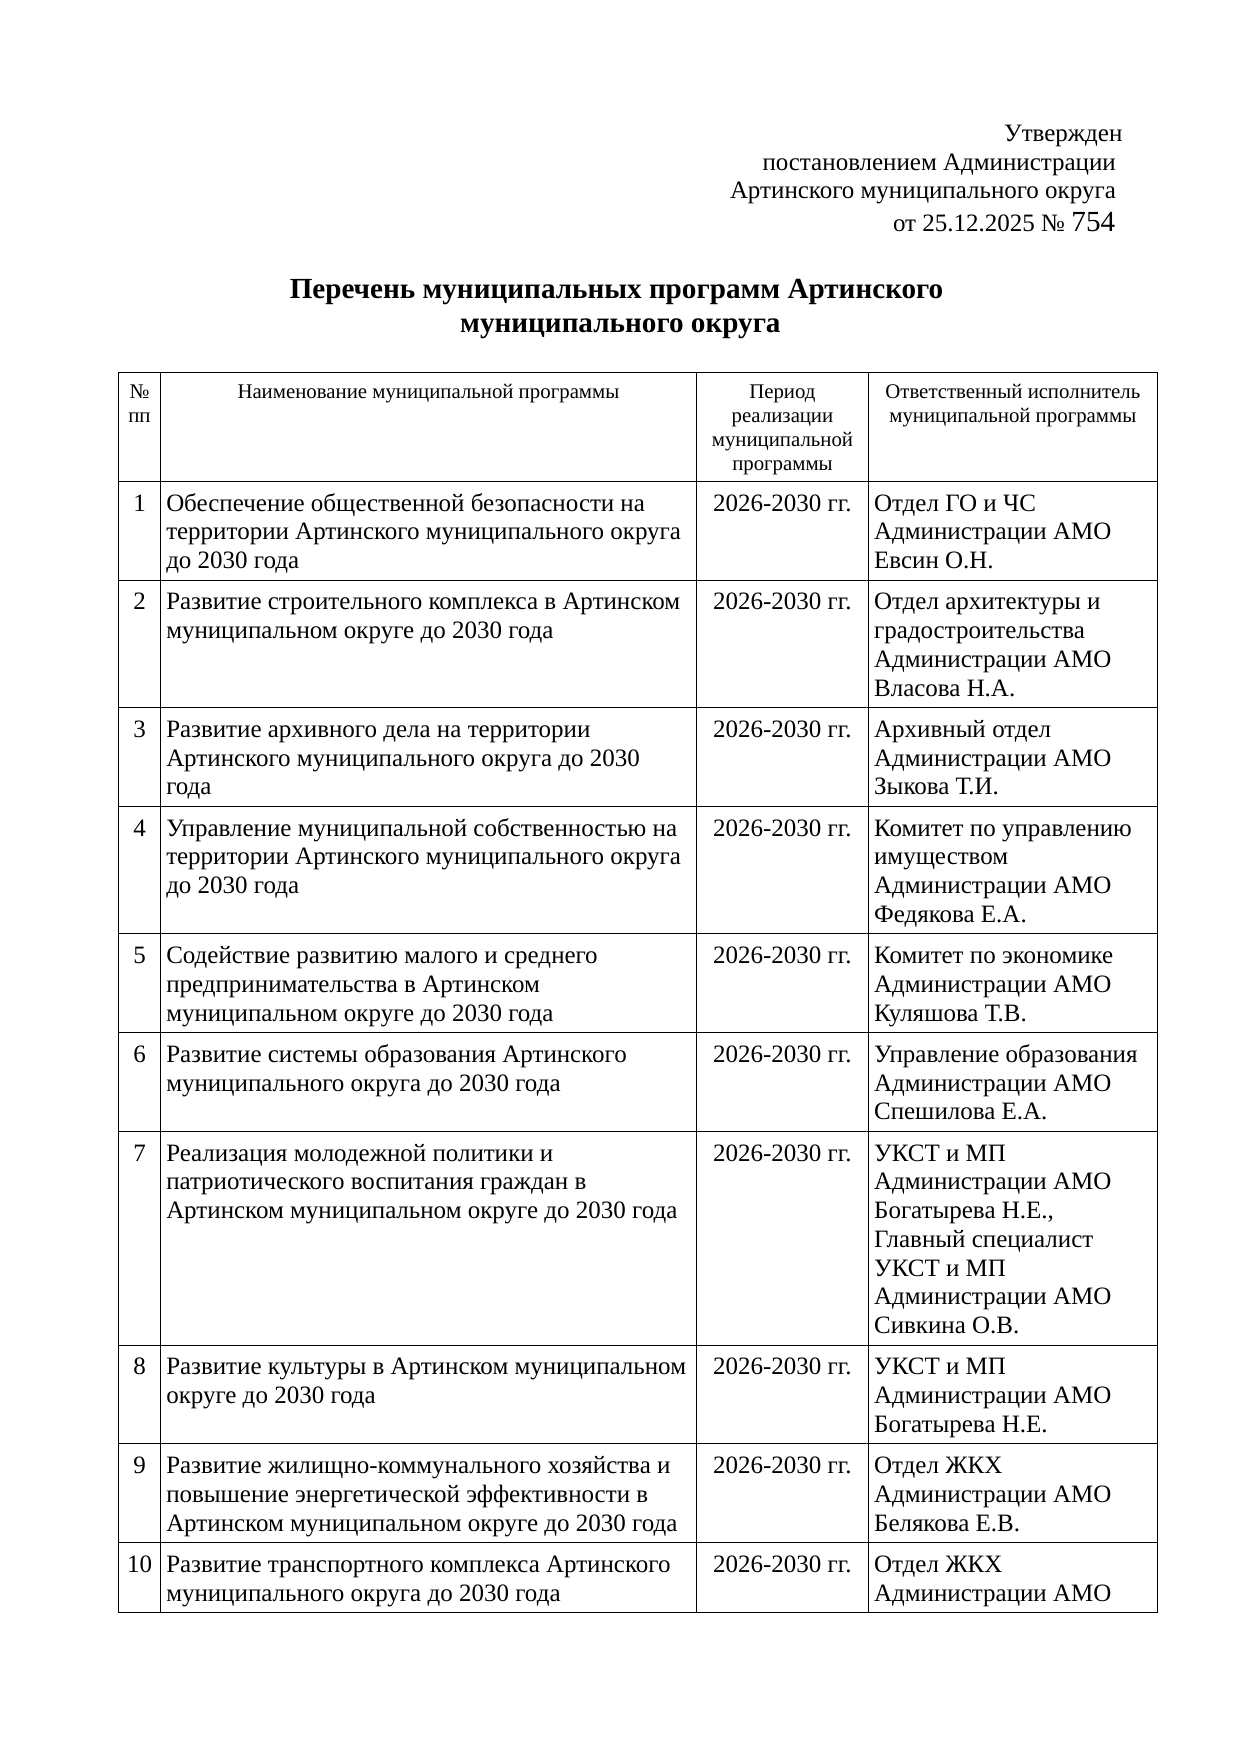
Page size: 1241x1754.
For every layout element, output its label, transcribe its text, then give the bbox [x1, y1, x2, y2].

table_header Ответственный исполнитель муниципальной программы [869, 373, 1157, 481]
table_cell 2026-2030 гг. [697, 934, 868, 1032]
table_cell Развитие архивного дела на территории Артинского муниципального округа до 2030 года [161, 708, 696, 806]
table_cell Реализация молодежной политики и патриотического воспитания граждан в Артинском муниципальном округе до 2030 года [161, 1132, 696, 1344]
table_cell Содействие развитию малого и среднего предпринимательства в Артинском муниципальном округе до 2030 года [161, 934, 696, 1032]
table_cell 2026-2030 гг. [697, 708, 868, 806]
table_cell 4 [119, 807, 160, 933]
title Перечень муниципальных программ Артинского [118, 271, 1122, 305]
table_cell Обеспечение общественной безопасности на территории Артинского муниципального округа до 2030 года [161, 482, 696, 579]
table_cell 2026-2030 гг. [697, 581, 868, 707]
table_cell Отдел архитектуры и градостроительства Администрации АМО Власова Н.А. [869, 581, 1157, 707]
table_header Период реализации муниципальной программы [697, 373, 868, 481]
table_cell Развитие культуры в Артинском муниципальном округе до 2030 года [161, 1346, 696, 1443]
table_cell Развитие строительного комплекса в Артинском муниципальном округе до 2030 года [161, 581, 696, 707]
table_cell УКСТ и МП Администрации АМО Богатырева Н.Е. [869, 1346, 1157, 1443]
title муниципального округа [118, 305, 1122, 338]
table_cell 2026-2030 гг. [697, 1543, 868, 1612]
table_cell Архивный отдел Администрации АМО Зыкова Т.И. [869, 708, 1157, 806]
table_header № пп [119, 373, 160, 481]
table_cell 3 [119, 708, 160, 806]
table_cell 2026-2030 гг. [697, 1132, 868, 1344]
table_cell 2026-2030 гг. [697, 1033, 868, 1131]
text Утвержден [699, 118, 1122, 147]
text Артинского муниципального округа [699, 176, 1122, 204]
table_cell Развитие жилищно-коммунального хозяйства и повышение энергетической эффективности в Артинском муниципальном округе до 2030 года [161, 1444, 696, 1542]
table_cell 7 [119, 1132, 160, 1344]
table_cell Развитие транспортного комплекса Артинского муниципального округа до 2030 года [161, 1543, 696, 1612]
table_cell УКСТ и МП Администрации АМО Богатырева Н.Е., Главный специалист УКСТ и МП Администрации АМО Сивкина О.В. [869, 1132, 1157, 1344]
table_cell 2 [119, 581, 160, 707]
table_cell 8 [119, 1346, 160, 1443]
table_cell 1 [119, 482, 160, 579]
table_cell Комитет по экономике Администрации АМО Куляшова Т.В. [869, 934, 1157, 1032]
table_cell Развитие системы образования Артинского муниципального округа до 2030 года [161, 1033, 696, 1131]
table_cell 6 [119, 1033, 160, 1131]
table_cell Отдел ЖКХ Администрации АМО Белякова Е.В. [869, 1444, 1157, 1542]
table_cell 2026-2030 гг. [697, 1444, 868, 1542]
table_cell Отдел ЖКХ Администрации АМО [869, 1543, 1157, 1612]
table_cell 5 [119, 934, 160, 1032]
table_cell Управление муниципальной собственностью на территории Артинского муниципального округа до 2030 года [161, 807, 696, 933]
table_header Наименование муниципальной программы [161, 373, 696, 481]
table_cell 2026-2030 гг. [697, 807, 868, 933]
table_cell 9 [119, 1444, 160, 1542]
table_cell Управление образования Администрации АМО Спешилова Е.А. [869, 1033, 1157, 1131]
table_cell Комитет по управлению имуществом Администрации АМО Федякова Е.А. [869, 807, 1157, 933]
table_cell Отдел ГО и ЧС Администрации АМО Евсин О.Н. [869, 482, 1157, 579]
table_cell 2026-2030 гг. [697, 1346, 868, 1443]
text постановлением Администрации [699, 147, 1122, 176]
table_cell 10 [119, 1543, 160, 1612]
text от 25.12.2025 № 754 [699, 204, 1122, 238]
table_cell 2026-2030 гг. [697, 482, 868, 579]
